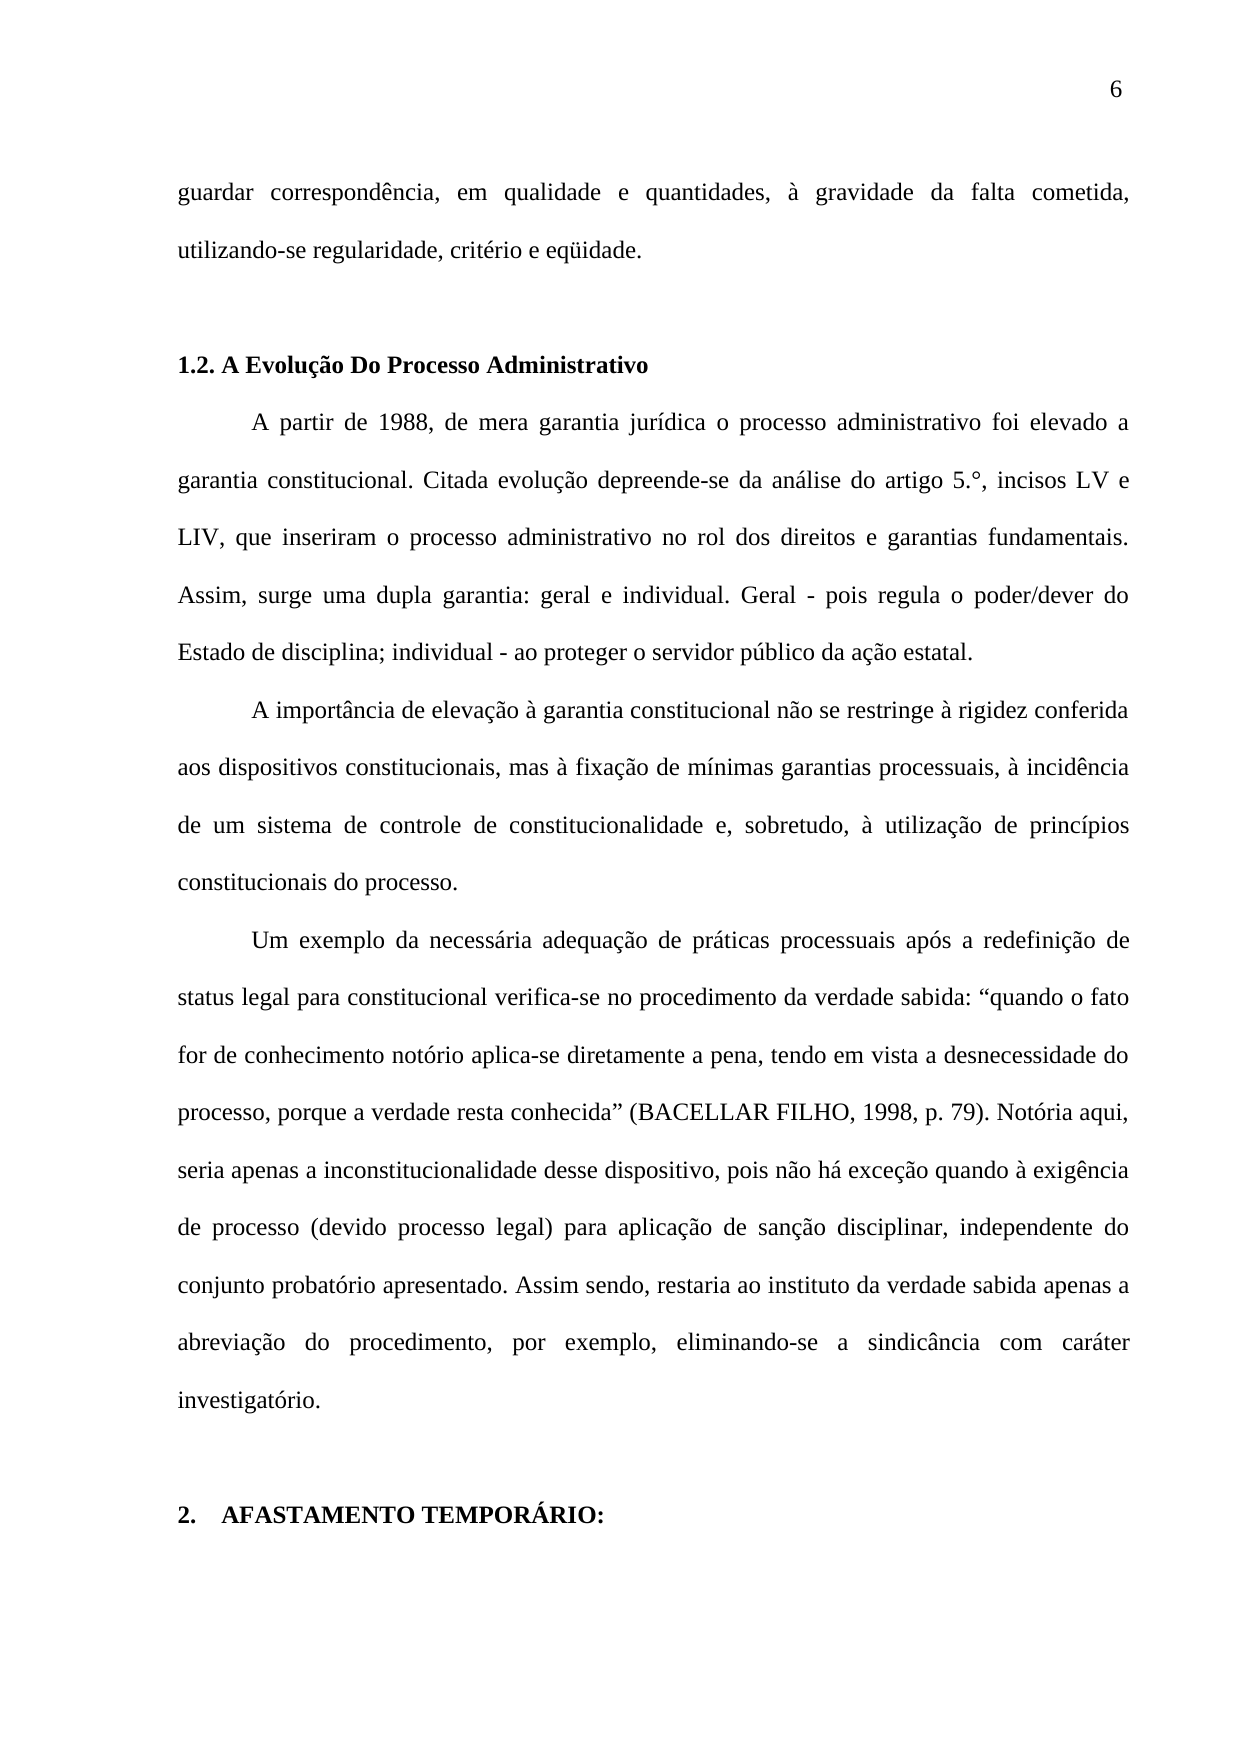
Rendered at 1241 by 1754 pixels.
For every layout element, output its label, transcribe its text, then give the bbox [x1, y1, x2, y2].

list AFASTAMENTO TEMPORÁRIO: [177, 1500, 1130, 1528]
text A partir de 1988, de mera garantia jurídica o processo administrativo foi elevado a garantia constitucional. Citada evolução depreende-se da análise do artigo 5.°, incisos LV e LIV, que inseriram o processo administrativo no rol dos direitos e garantias fundamentais. Assim, surge uma dupla garantia: geral e individual. Geral - pois regula o poder/dever do Estado de disciplina; individual - ao proteger o servidor público da ação estatal. [177, 407, 1130, 666]
text A importância de elevação à garantia constitucional não se restringe à rigidez conferida aos dispositivos constitucionais, mas à fixação de mínimas garantias processuais, à incidência de um sistema de controle de constitucionalidade e, sobretudo, à utilização de princípios constitucionais do processo. [177, 695, 1130, 896]
text guardar correspondência, em qualidade e quantidades, à gravidade da falta cometida, utilizando-se regularidade, critério e eqüidade. [177, 177, 1130, 263]
text Um exemplo da necessária adequação de práticas processuais após a redefinição de status legal para constitucional verifica-se no procedimento da verdade sabida: “quando o fato for de conhecimento notório aplica-se diretamente a pena, tendo em vista a desnecessidade do processo, porque a verdade resta conhecida” (BACELLAR FILHO, 1998, p. 79). Notória aqui, seria apenas a inconstitucionalidade desse dispositivo, pois não há exceção quando à exigência de processo (devido processo legal) para aplicação de sanção disciplinar, independente do conjunto probatório apresentado. Assim sendo, restaria ao instituto da verdade sabida apenas a abreviação do procedimento, por exemplo, eliminando-se a sindicância com caráter investigatório. [177, 925, 1130, 1413]
list A Evolução Do Processo Administrativo [177, 350, 1130, 378]
